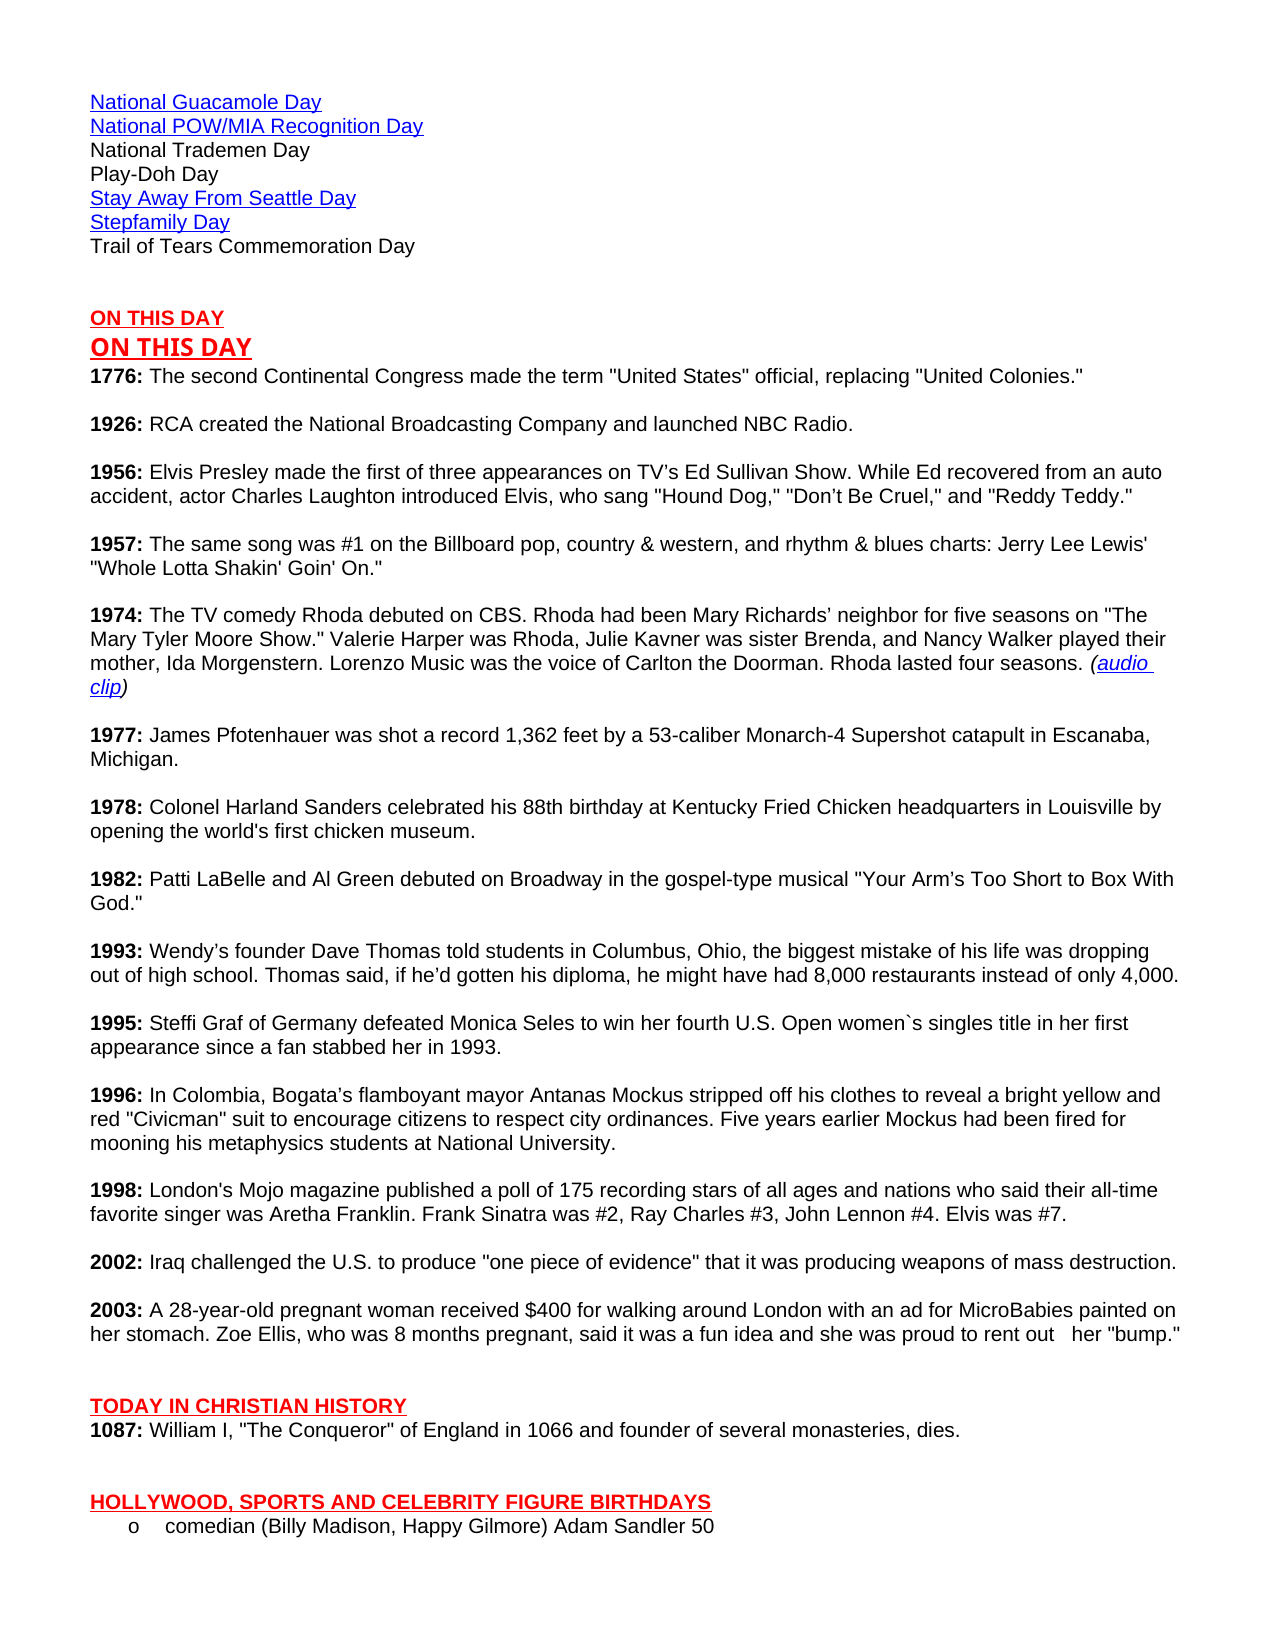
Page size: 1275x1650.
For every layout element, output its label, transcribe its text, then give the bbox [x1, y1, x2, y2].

text Stay Away From Seattle Day [90, 186, 1185, 210]
text 2002: Iraq challenged the U.S. to produce "one piece of evidence" that it was producing weapons of mass destruction. [90, 1250, 1185, 1274]
text 1957: The same song was #1 on the Billboard pop, country & western, and rhythm & blues charts: Jerry Lee Lewis' "Whole Lotta Shakin' Goin' On." [90, 531, 1185, 579]
text 1977: James Pfotenhauer was shot a record 1,362 feet by a 53-caliber Monarch-4 Supershot catapult in Escanaba, Michigan. [90, 723, 1185, 771]
text ON THIS DAY [90, 329, 1185, 364]
list comedian (Billy Madison, Happy Gilmore) Adam Sandler 50 [127, 1514, 1185, 1539]
text 1998: London's Mojo magazine published a poll of 175 recording stars of all ages and nations who said their all-time favorite singer was Aretha Franklin. Frank Sinatra was #2, Ray Charles #3, John Lennon #4. Elvis was #7. [90, 1178, 1185, 1226]
text National POW/MIA Recognition Day [90, 114, 1185, 138]
text 1978: Colonel Harland Sanders celebrated his 88th birthday at Kentucky Fried Chicken headquarters in Louisville by opening the world's first chicken museum. [90, 795, 1185, 843]
text 1956: Elvis Presley made the first of three appearances on TV’s Ed Sullivan Show. While Ed recovered from an auto accident, actor Charles Laughton introduced Elvis, who sang "Hound Dog," "Don’t Be Cruel," and "Reddy Teddy." [90, 459, 1185, 507]
text Trail of Tears Commemoration Day [90, 234, 1185, 258]
text Stepfamily Day [90, 210, 1185, 234]
text National Trademen Day [90, 138, 1185, 162]
text 1996: In Colombia, Bogata’s flamboyant mayor Antanas Mockus stripped off his clothes to reveal a bright yellow and red "Civicman" suit to encourage citizens to respect city ordinances. Five years earlier Mockus had been fired for mooning his metaphysics students at National University. [90, 1082, 1185, 1154]
text 1982: Patti LaBelle and Al Green debuted on Broadway in the gospel-type musical "Your Arm’s Too Short to Box With God." [90, 867, 1185, 915]
text 1087: William I, "The Conqueror" of England in 1066 and founder of several monasteries, dies. [90, 1418, 1185, 1442]
text 1974: The TV comedy Rhoda debuted on CBS. Rhoda had been Mary Richards’ neighbor for five seasons on "The Mary Tyler Moore Show." Valerie Harper was Rhoda, Julie Kavner was sister Brenda, and Nancy Walker played their mother, Ida Morgenstern. Lorenzo Music was the voice of Carlton the Doorman. Rhoda lasted four seasons. (audio clip) [90, 603, 1185, 699]
text Play-Doh Day [90, 162, 1185, 186]
text 2003: A 28-year-old pregnant woman received $400 for walking around London with an ad for MicroBabies painted on her stomach. Zoe Ellis, who was 8 months pregnant, said it was a fun idea and she was proud to rent out her "bump." [90, 1298, 1185, 1346]
text 1776: The second Continental Congress made the term "United States" official, replacing "United Colonies." [90, 364, 1185, 388]
text 1995: Steffi Graf of Germany defeated Monica Seles to win her fourth U.S. Open women`s singles title in her first appearance since a fan stabbed her in 1993. [90, 1011, 1185, 1058]
text 1993: Wendy’s founder Dave Thomas told students in Columbus, Ohio, the biggest mistake of his life was dropping out of high school. Thomas said, if he’d gotten his diploma, he might have had 8,000 restaurants instead of only 4,000. [90, 939, 1185, 987]
text TODAY IN CHRISTIAN HISTORY [90, 1394, 1185, 1418]
text 1926: RCA created the National Broadcasting Company and launched NBC Radio. [90, 412, 1185, 436]
text ON THIS DAY [90, 306, 1185, 329]
text National Guacamole Day [90, 90, 1185, 114]
text HOLLYWOOD, SPORTS AND CELEBRITY FIGURE BIRTHDAYS [90, 1490, 1185, 1514]
